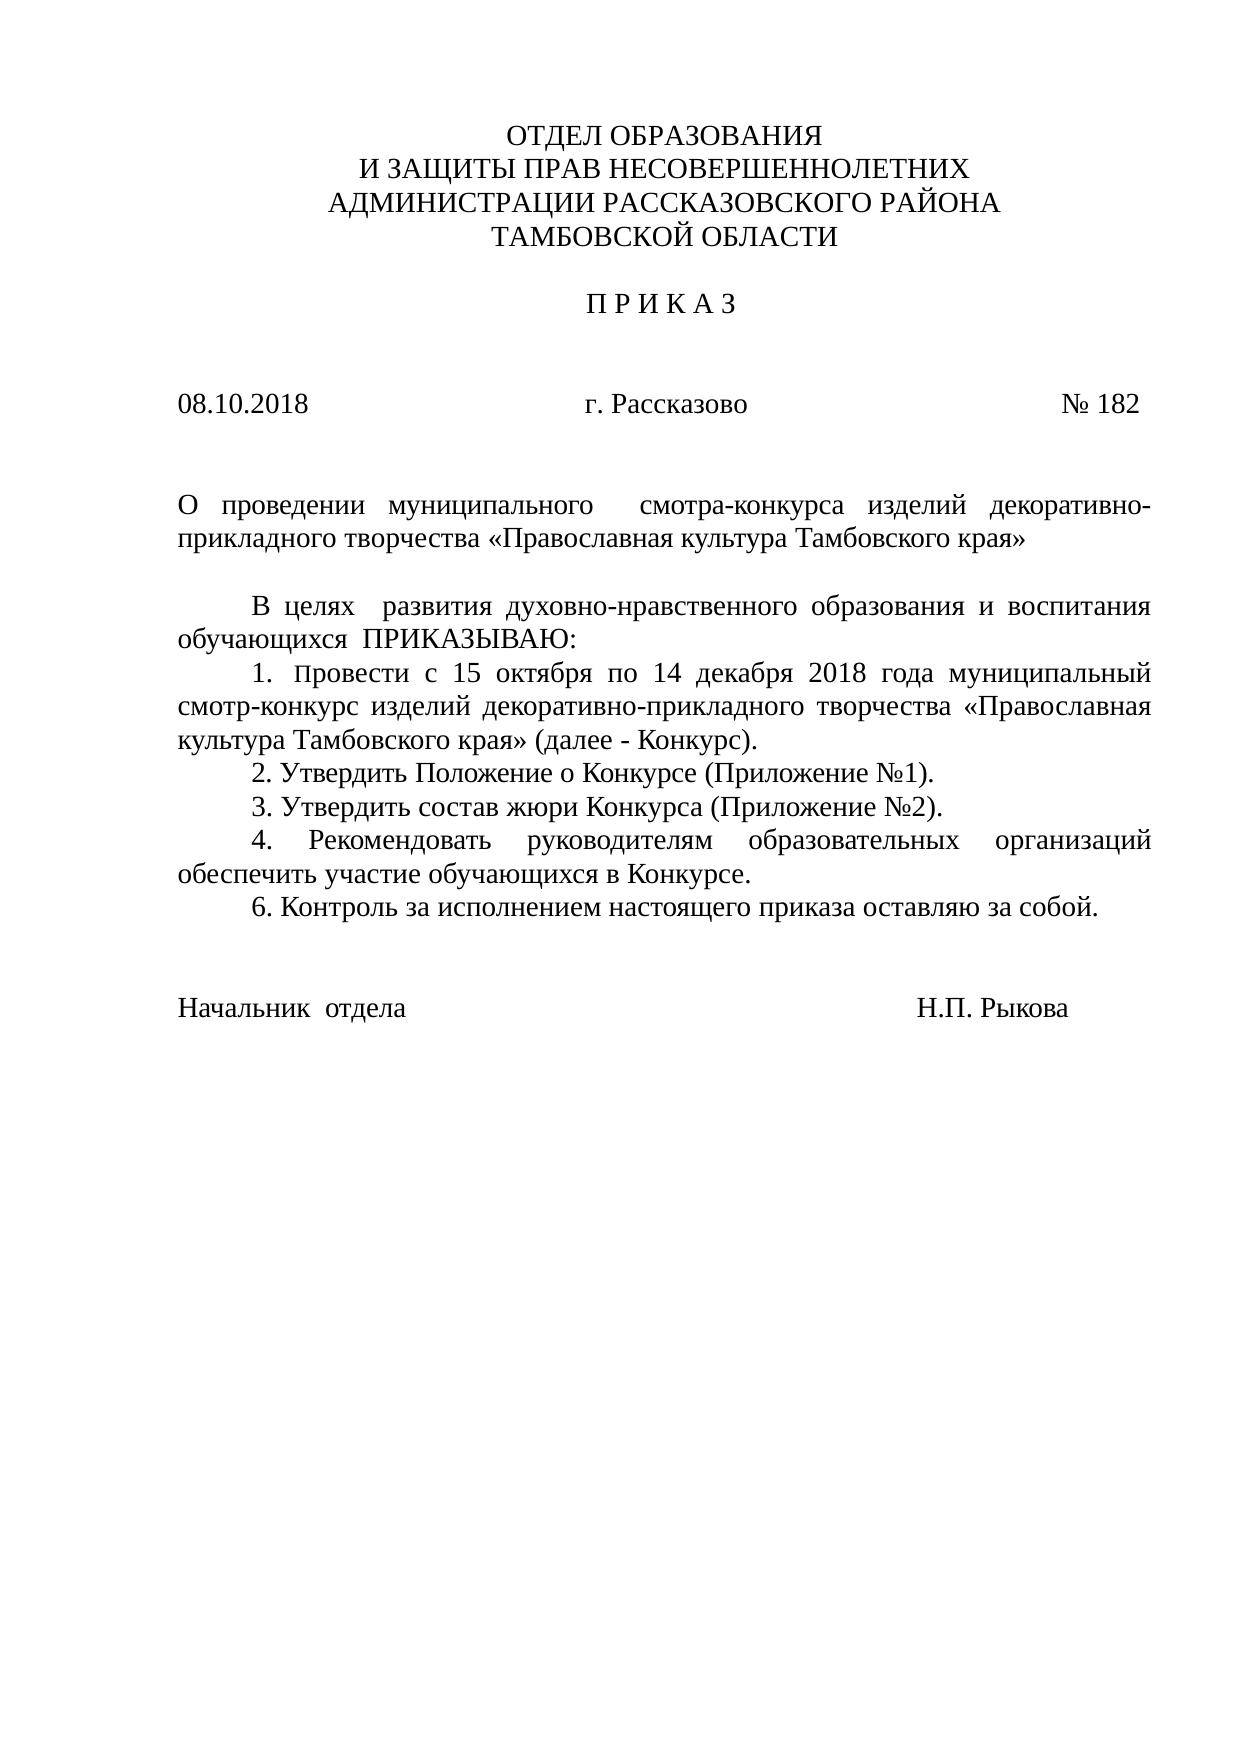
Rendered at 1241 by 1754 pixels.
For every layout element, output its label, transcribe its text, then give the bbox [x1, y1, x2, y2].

text П Р И К А З [177, 286, 1152, 319]
text ТАМБОВСКОЙ ОБЛАСТИ [177, 219, 1152, 252]
text 08.10.2018 г. Рассказово № 182 [177, 386, 1152, 420]
text 3. Утвердить состав жюри Конкурса (Приложение №2). [177, 789, 1152, 822]
text И ЗАЩИТЫ ПРАВ НЕСОВЕРШЕННОЛЕТНИХ [177, 152, 1152, 185]
text В целях развития духовно-нравственного образования и воспитания обучающихся ПРИКАЗЫВАЮ: [177, 588, 1152, 655]
text 1. Провести с 15 октября по 14 декабря 2018 года муниципальный смотр-конкурс изделий декоративно-прикладного творчества «Православная культура Тамбовского края» (далее - Конкурс). [177, 655, 1152, 755]
text АДМИНИСТРАЦИИ РАССКАЗОВСКОГО РАЙОНА [177, 185, 1152, 219]
text 6. Контроль за исполнением настоящего приказа оставляю за собой. [177, 889, 1152, 923]
text О проведении муниципального смотра-конкурса изделий декоративно-прикладного творчества «Православная культура Тамбовского края» [177, 487, 1152, 554]
text 2. Утвердить Положение о Конкурсе (Приложение №1). [177, 755, 1152, 789]
text 4. Рекомендовать руководителям образовательных организаций обеспечить участие обучающихся в Конкурсе. [177, 822, 1152, 889]
text Начальник отдела Н.П. Рыкова [177, 990, 1152, 1024]
text ОТДЕЛ ОБРАЗОВАНИЯ [177, 118, 1152, 152]
